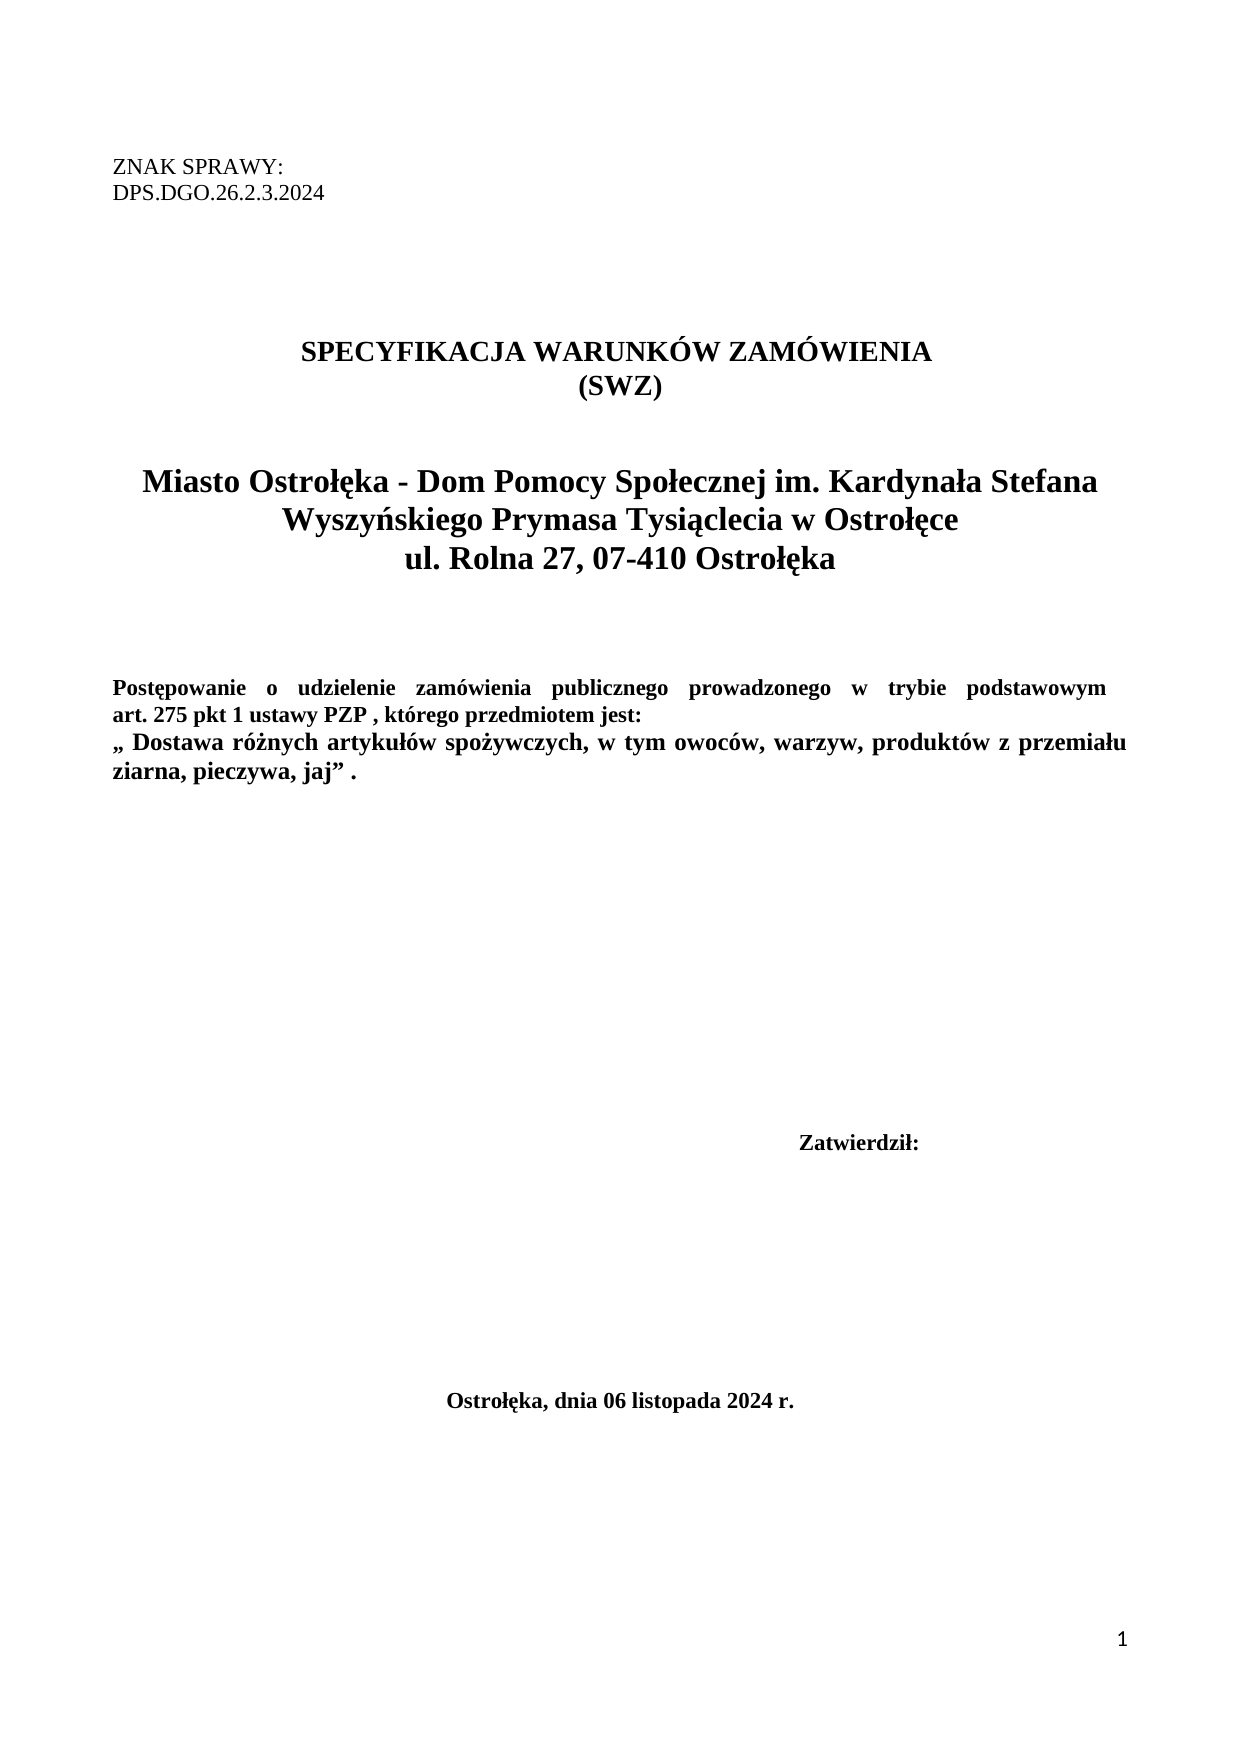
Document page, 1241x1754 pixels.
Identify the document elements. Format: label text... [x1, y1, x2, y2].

text ZNAK SPRAWY: [112, 153, 1128, 179]
text Ostrołęka, dnia 06 listopada 2024 r. [112, 1387, 1128, 1413]
text Postępowanie o udzielenie zamówienia publicznego prowadzonego w trybie podstawowym art. 275 pkt 1 ustawy PZP , którego przedmiotem jest: [112, 674, 1128, 727]
text ul. Rolna 27, 07-410 Ostrołęka [112, 538, 1128, 576]
text DPS.DGO.26.2.3.2024 [112, 179, 1128, 206]
text Miasto Ostrołęka - Dom Pomocy Społecznej im. Kardynała Stefana Wyszyńskiego Prymasa Tysiąclecia w Ostrołęce [112, 461, 1128, 538]
text „ Dostawa różnych artykułów spożywczych, w tym owoców, warzyw, produktów z przemiału ziarna, pieczywa, jaj” . [112, 727, 1128, 784]
text SPECYFIKACJA WARUNKÓW ZAMÓWIENIA (SWZ) [112, 334, 1128, 402]
text Zatwierdził: [112, 1129, 1128, 1155]
